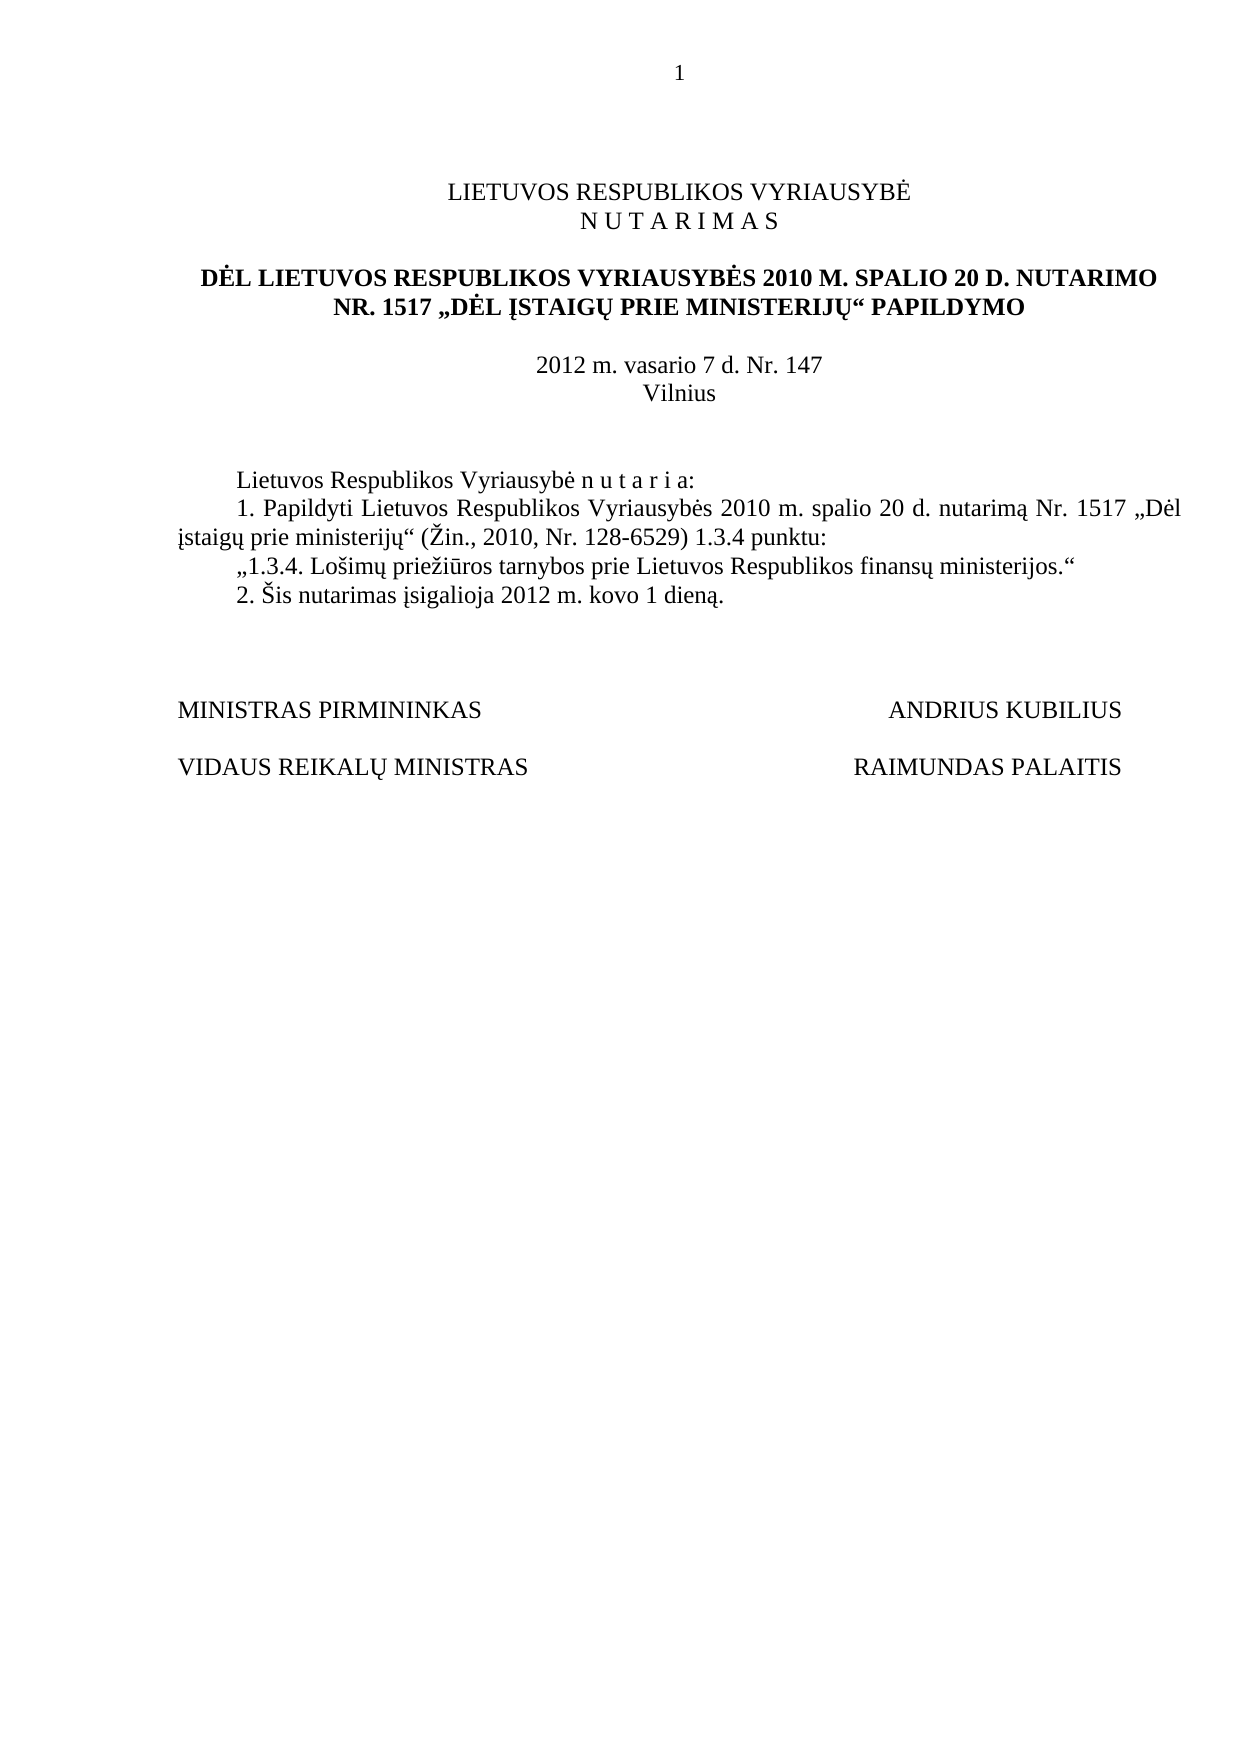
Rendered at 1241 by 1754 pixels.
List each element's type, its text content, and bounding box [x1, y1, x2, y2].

text Vilnius [177, 378, 1181, 407]
text DĖL LIETUVOS RESPUBLIKOS VYRIAUSYBĖS 2010 M. SPALIO 20 D. NUTARIMO NR. 1517 „DĖL ĮSTAIGŲ PRIE MINISTERIJŲ“ PAPILDYMO [177, 263, 1181, 321]
text Lietuvos Respublikos Vyriausybė n u t a r i a: [177, 465, 1181, 493]
text 2012 m. vasario 7 d. Nr. 147 [177, 350, 1181, 378]
text 1. Papildyti Lietuvos Respublikos Vyriausybės 2010 m. spalio 20 d. nutarimą Nr. 1517 „Dėl įstaigų prie ministerijų“ (Žin., 2010, Nr. 128-6529) 1.3.4 punktu: [177, 493, 1181, 551]
text N U T A R I M A S [177, 206, 1181, 235]
text VIDAUS REIKALŲ MINISTRAS RAIMUNDAS PALAITIS [177, 752, 1181, 781]
text MINISTRAS PIRMININKAS ANDRIUS KUBILIUS [177, 695, 1181, 723]
text 2. Šis nutarimas įsigalioja 2012 m. kovo 1 dieną. [177, 580, 1181, 608]
text „1.3.4. Lošimų priežiūros tarnybos prie Lietuvos Respublikos finansų ministerijos.“ [177, 551, 1181, 580]
text LIETUVOS RESPUBLIKOS VYRIAUSYBĖ [177, 177, 1181, 206]
